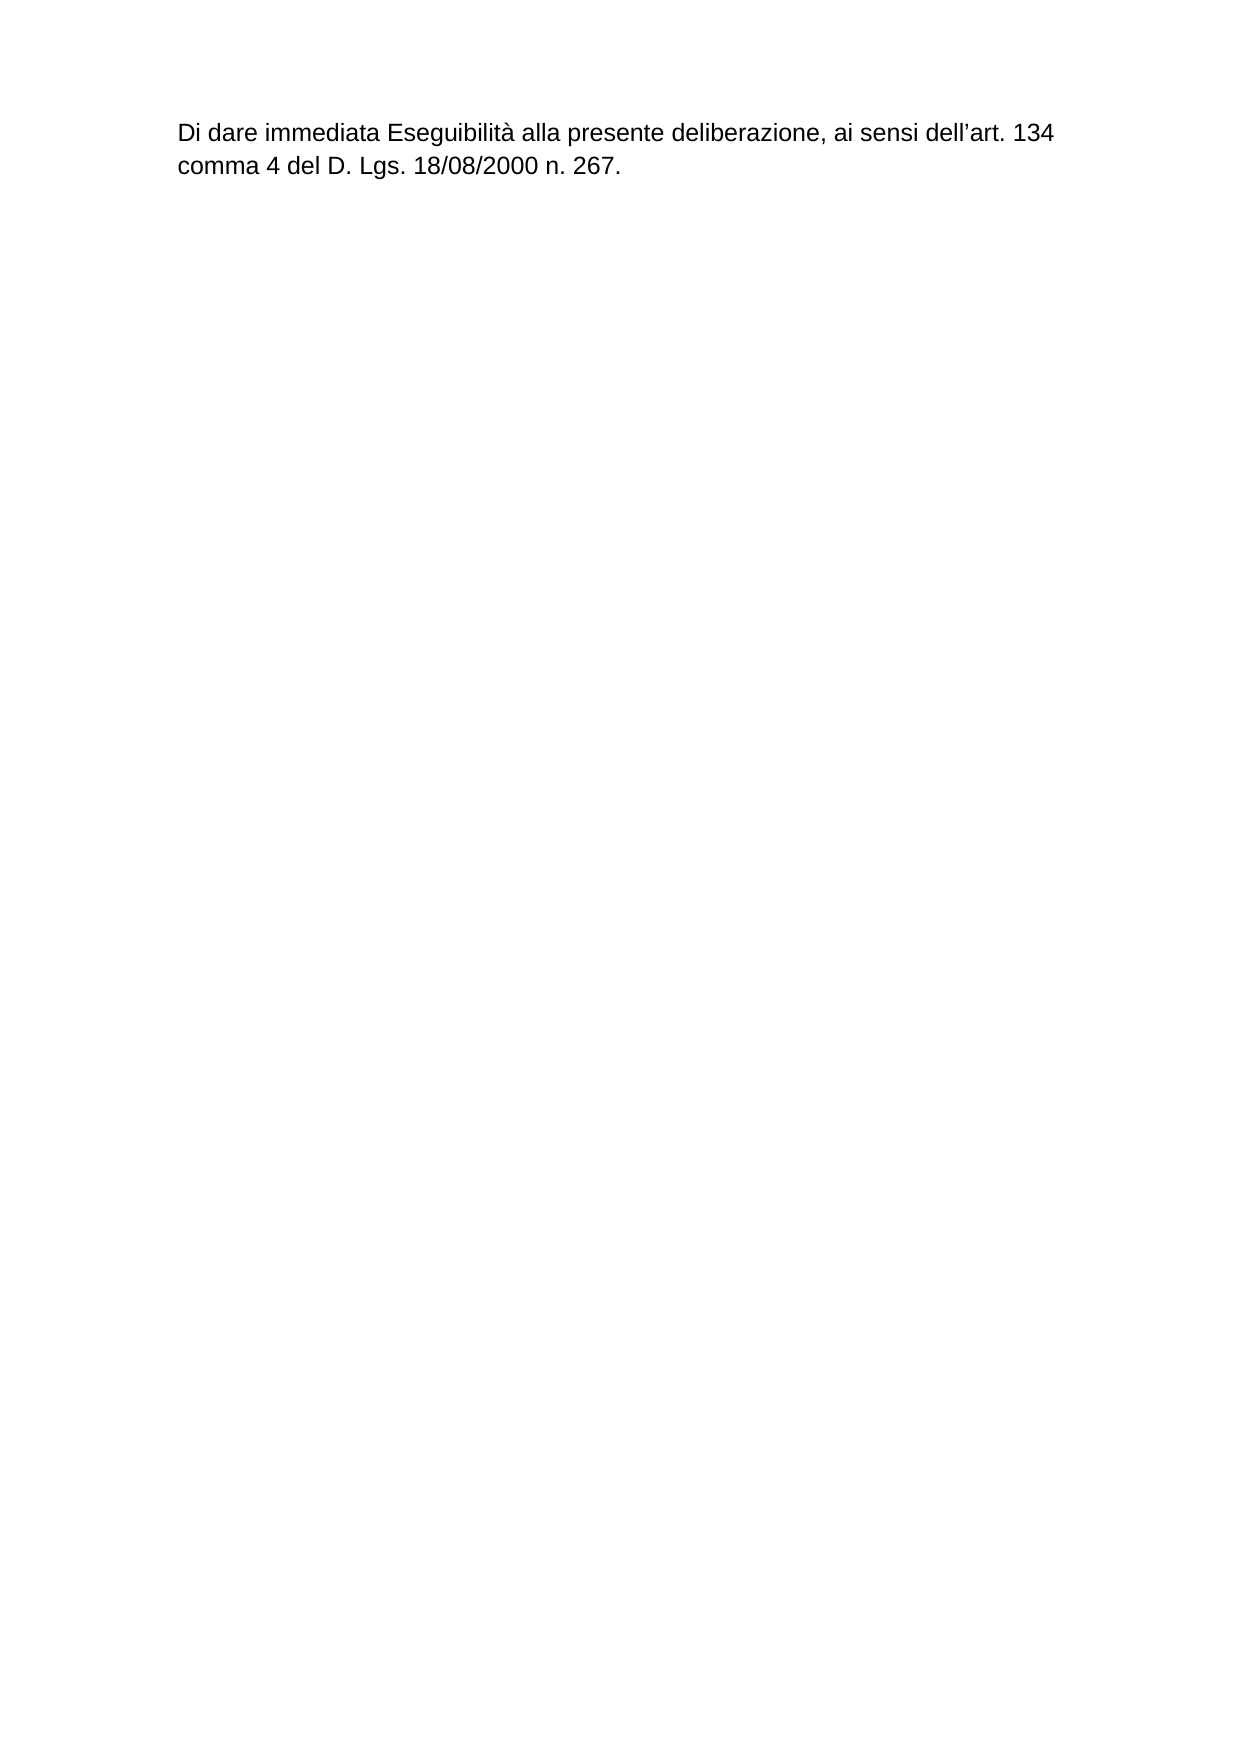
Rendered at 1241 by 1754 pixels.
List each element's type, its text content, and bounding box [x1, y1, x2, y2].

text Di dare immediata Eseguibilità alla presente deliberazione, ai sensi dell’art. 134 comma 4 del D. Lgs. 18/08/2000 n. 267. [177, 118, 1122, 180]
